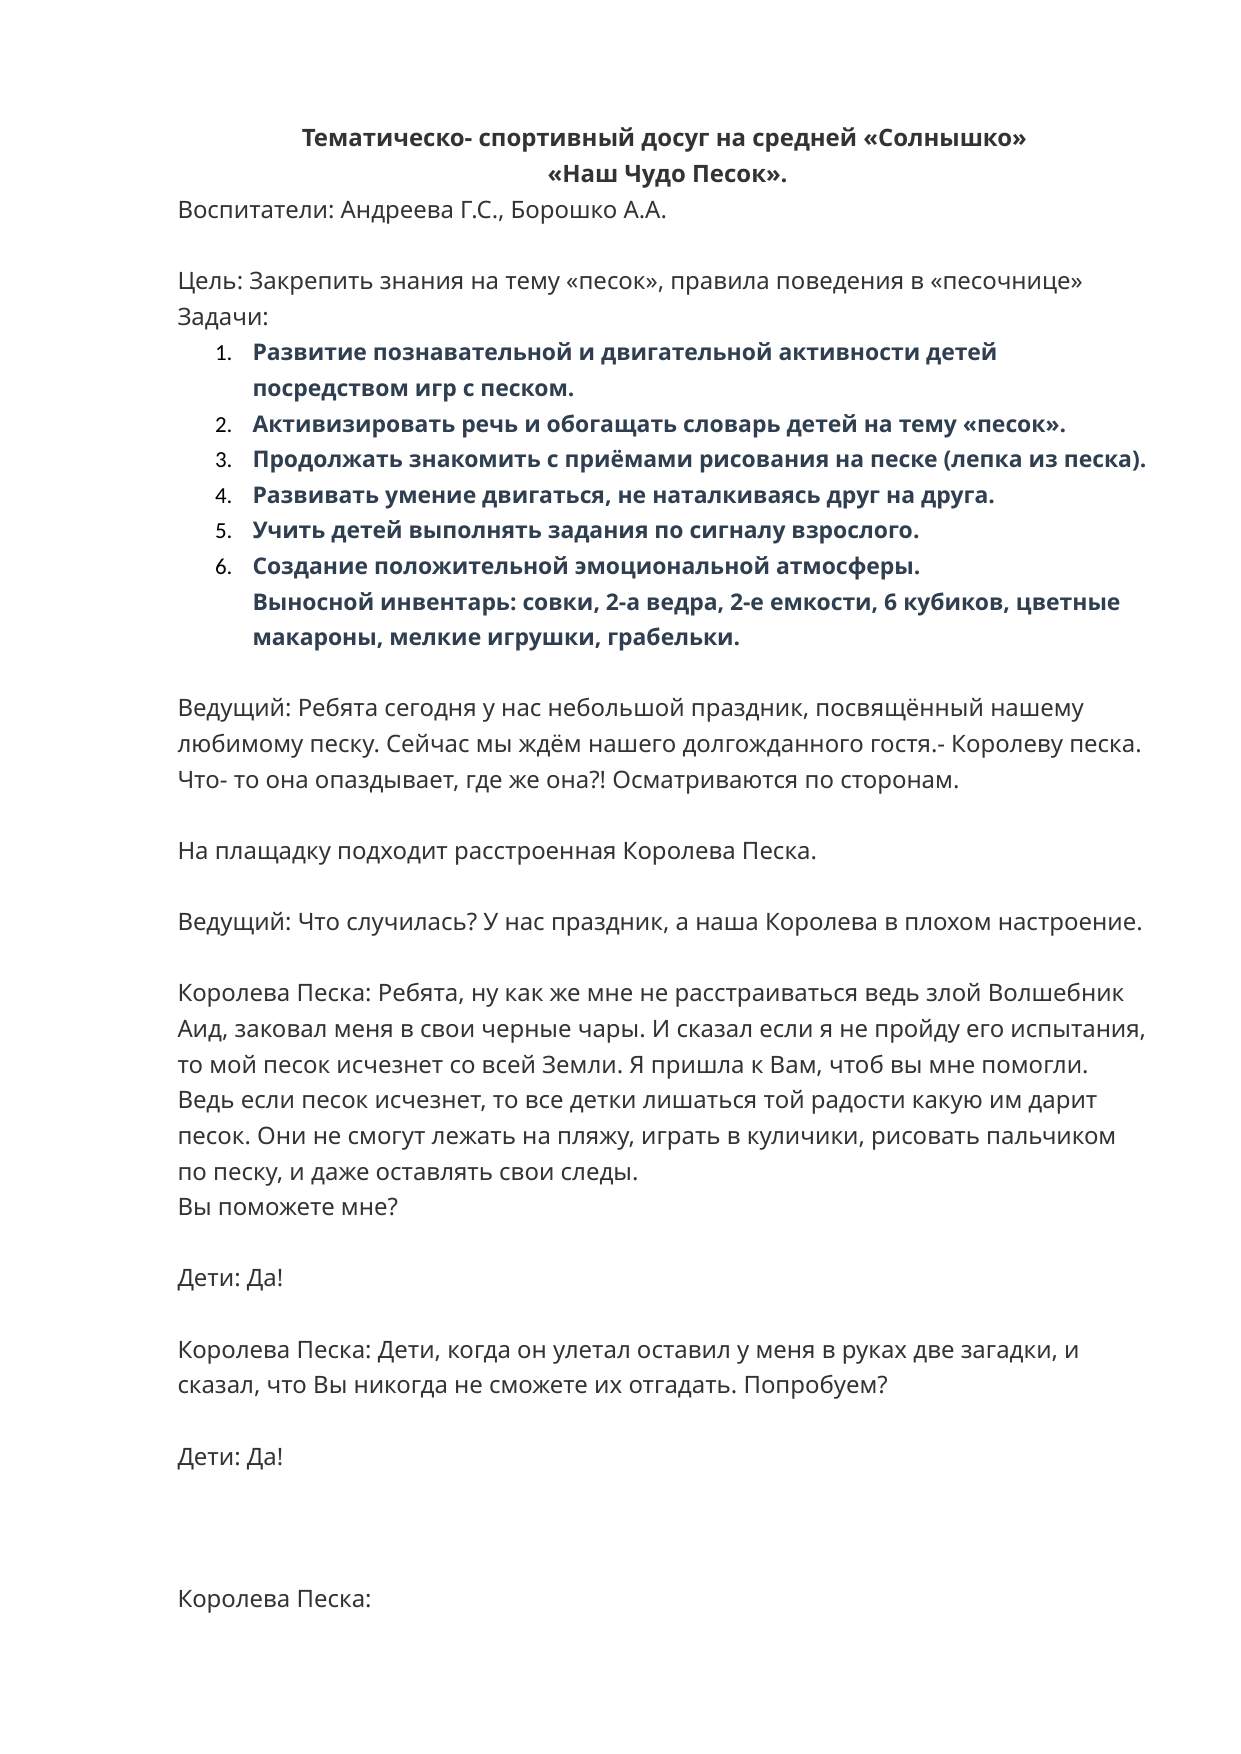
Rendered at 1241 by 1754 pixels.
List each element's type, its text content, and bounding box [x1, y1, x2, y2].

text Задачи: [177, 296, 1152, 332]
text На плащадку подходит расстроенная Королева Песка. [177, 831, 1152, 866]
text Ведущий: Что случилась? У нас праздник, а наша Королева в плохом настроение. [177, 902, 1152, 937]
text Выносной инвентарь: совки, 2-а ведра, 2-е емкости, 6 кубиков, цветные макароны, мелкие игрушки, грабельки. [252, 581, 1152, 652]
list Учить детей выполнять задания по сигналу взрослого. [215, 510, 1152, 546]
text Воспитатели: Андреева Г.С., Борошко А.А. [177, 189, 1152, 225]
text Королева Песка: [177, 1579, 1152, 1614]
text Вы поможете мне? [177, 1187, 1152, 1222]
list Продолжать знакомить с приёмами рисования на песке (лепка из песка). [215, 439, 1152, 474]
text Цель: Закрепить знания на тему «песок», правила поведения в «песочнице» [177, 261, 1152, 296]
text Ведущий: Ребята сегодня у нас небольшой праздник, посвящённый нашему любимому песку. Сейчас мы ждём нашего долгожданного гостя.- Королеву песка. Что- то она опаздывает, где же она?! Осматриваются по сторонам. [177, 688, 1152, 795]
text Тематическо- спортивный досуг на средней «Солнышко» [177, 118, 1152, 154]
text Королева Песка: Дети, когда он улетал оставил у меня в руках две загадки, и сказал, что Вы никогда не сможете их отгадать. Попробуем? [177, 1329, 1152, 1401]
list Развивать умение двигаться, не наталкиваясь друг на друга. [215, 474, 1152, 510]
text «Наш Чудо Песок». [177, 154, 1152, 189]
list Активизировать речь и обогащать словарь детей на тему «песок». [215, 403, 1152, 439]
list Создание положительной эмоциональной атмосферы. [215, 546, 1152, 581]
list Развитие познавательной и двигательной активности детей посредством игр с песком. [215, 332, 1152, 403]
text Королева Песка: Ребята, ну как же мне не расстраиваться ведь злой Волшебник Аид, заковал меня в свои черные чары. И сказал если я не пройду его испытания, то мой песок исчезнет со всей Земли. Я пришла к Вам, чтоб вы мне помогли. Ведь если песок исчезнет, то все детки лишаться той радости какую им дарит песок. Они не смогут лежать на пляжу, играть в куличики, рисовать пальчиком по песку, и даже оставлять свои следы. [177, 973, 1152, 1187]
text Дети: Да! [177, 1258, 1152, 1294]
text Дети: Да! [177, 1436, 1152, 1472]
